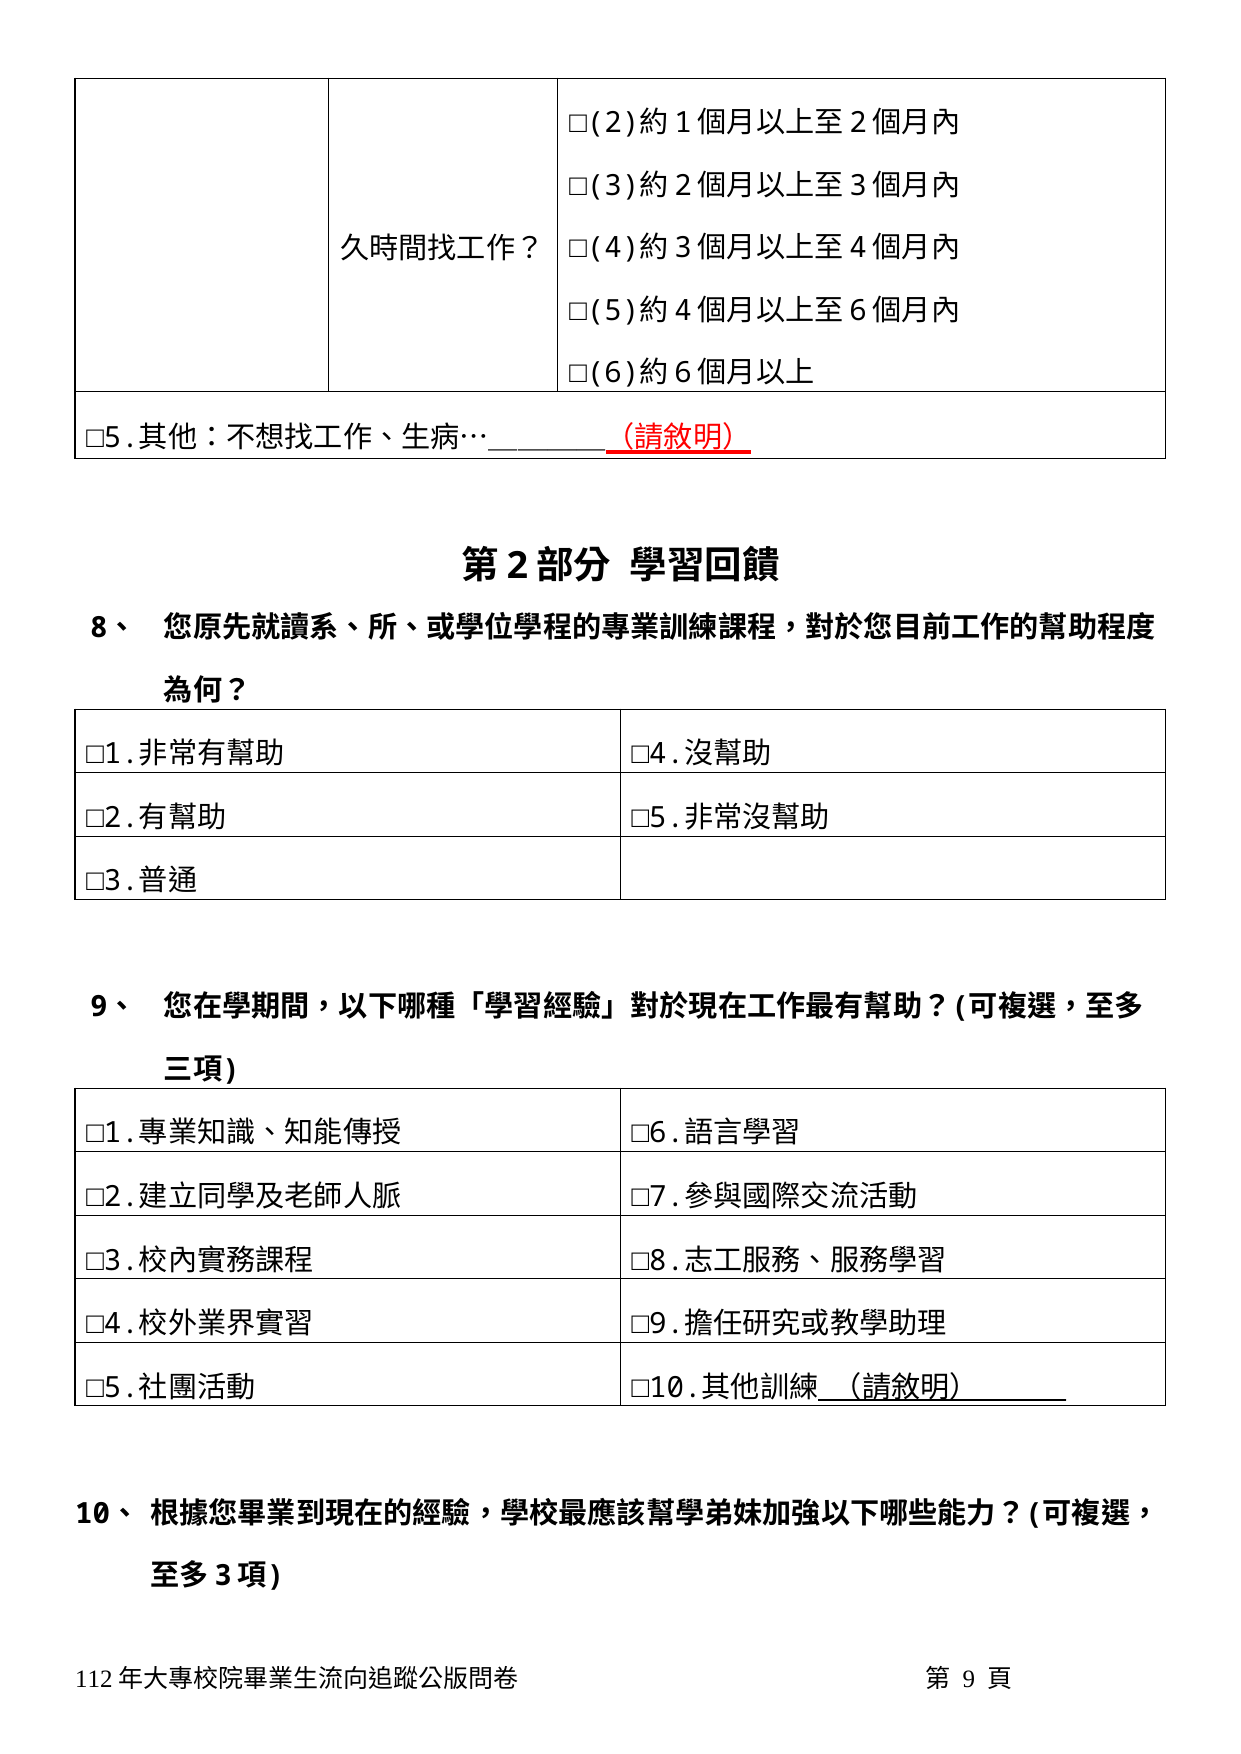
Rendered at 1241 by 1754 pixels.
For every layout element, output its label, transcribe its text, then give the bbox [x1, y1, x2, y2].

table_cell □9.擔任研究或教學助理 [621, 1279, 1165, 1342]
table_cell □5.社團活動 [76, 1343, 620, 1405]
list 您在學期間，以下哪種「學習經驗」對於現在工作最有幫助？(可複選，至多三項) [90, 963, 1165, 1088]
table_cell □3.校內實務課程 [76, 1216, 620, 1278]
table_header □1.非常有幫助 [76, 710, 620, 772]
table_cell □4.校外業界實習 [76, 1279, 620, 1342]
table_cell □2.建立同學及老師人脈 [76, 1152, 620, 1215]
table_header □4.沒幫助 [621, 710, 1165, 772]
table_cell □8.志工服務、服務學習 [621, 1216, 1165, 1278]
table_cell □2.有幫助 [76, 773, 620, 836]
text 第2部分 學習回饋 [75, 521, 1165, 583]
list 您原先就讀系、所、或學位學程的專業訓練課程，對於您目前工作的幫助程度為何？ [90, 583, 1165, 708]
table_cell 久時間找工作？ [329, 79, 557, 391]
table_cell □10.其他訓練 （請敘明）＿＿＿ [621, 1343, 1165, 1405]
table_cell □5.其他：不想找工作、生病…＿＿＿＿（請敘明） [76, 392, 1165, 457]
table_cell □3.普通 [76, 837, 620, 899]
table_cell □7.參與國際交流活動 [621, 1152, 1165, 1215]
table_cell □(2)約1個月以上至2個月內 □(3)約2個月以上至3個月內 □(4)約3個月以上至4個月內 □(5)約4個月以上至6個月內 □(6)約6個月以上 [558, 79, 1165, 391]
table_cell □5.非常沒幫助 [621, 773, 1165, 836]
table_header □1.專業知識、知能傳授 [76, 1089, 620, 1151]
table_header □6.語言學習 [621, 1089, 1165, 1151]
table_cell [621, 837, 1165, 899]
table_cell [76, 79, 328, 391]
list 根據您畢業到現在的經驗，學校最應該幫學弟妹加強以下哪些能力？(可複選，至多3項) [75, 1469, 1165, 1594]
